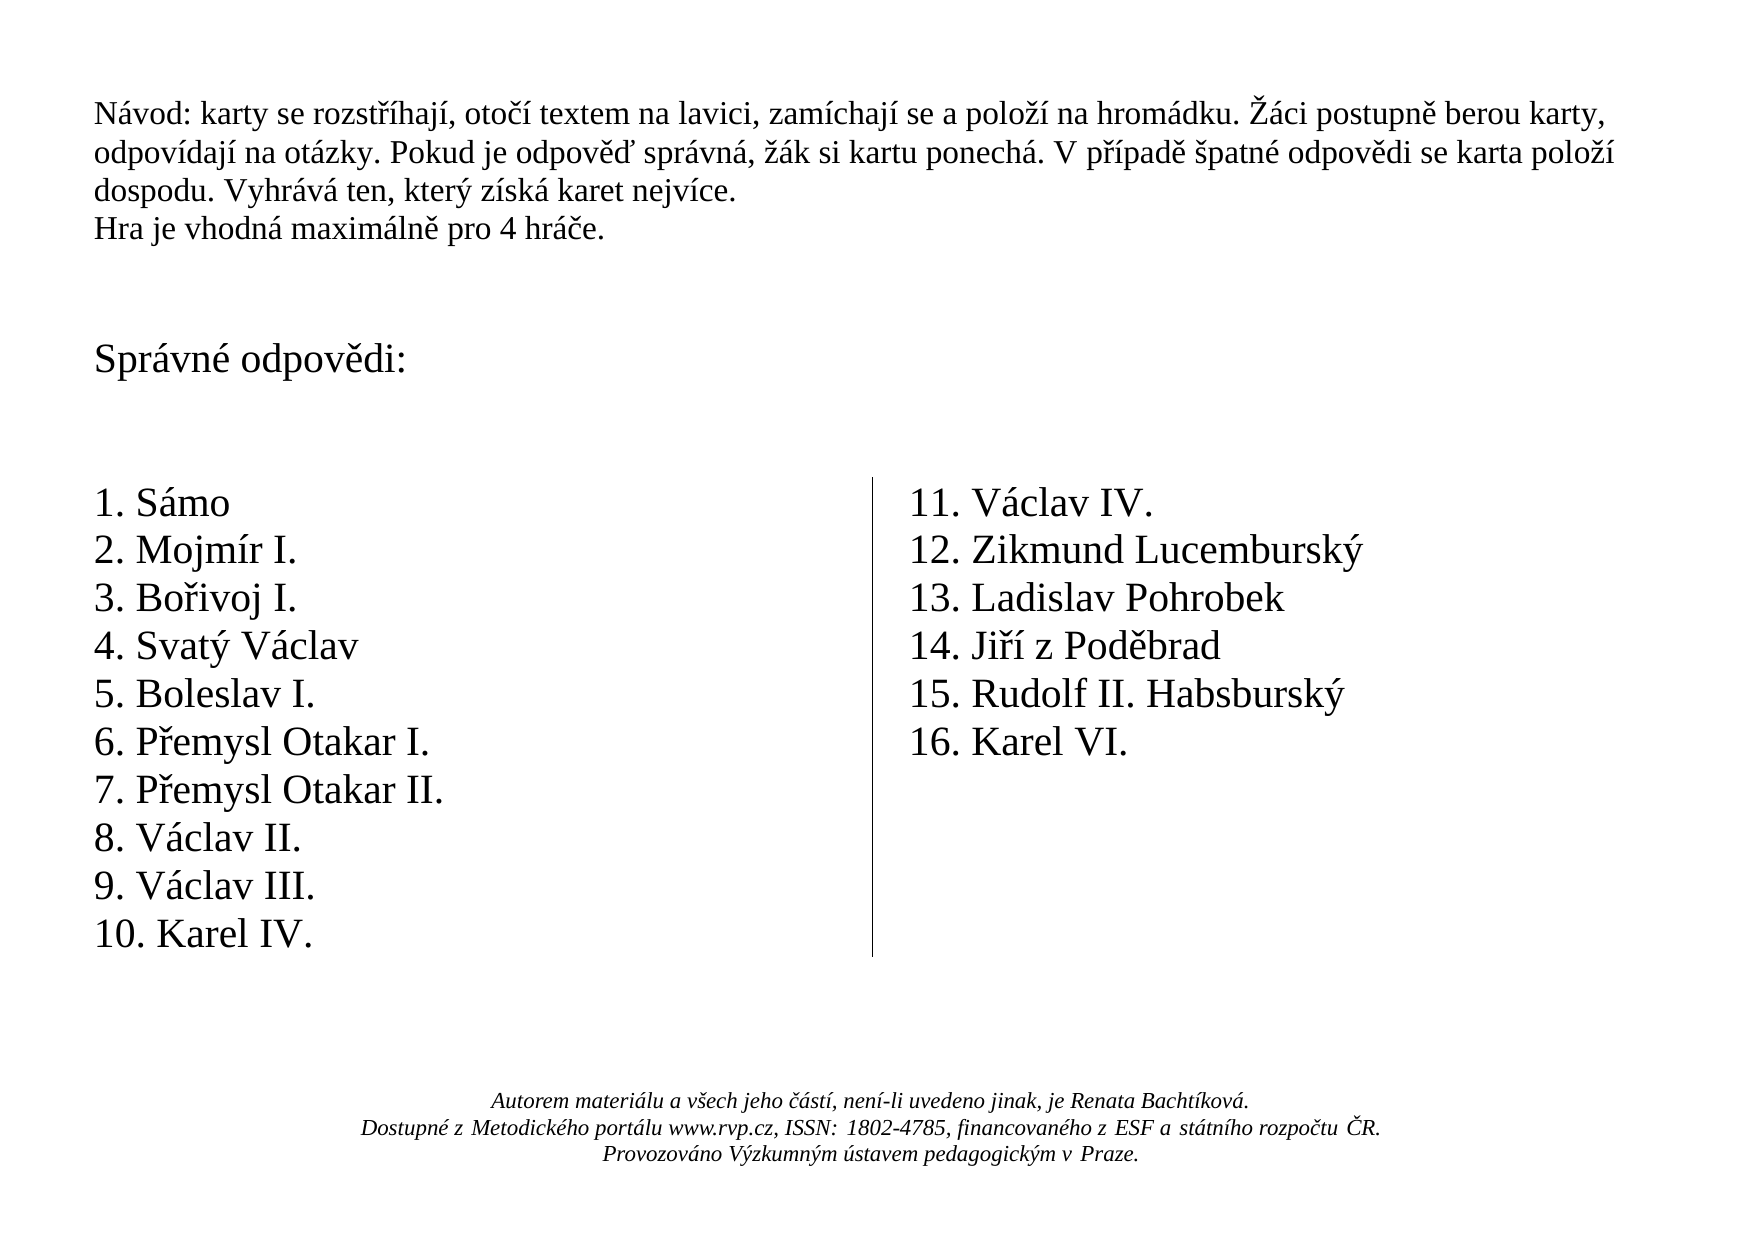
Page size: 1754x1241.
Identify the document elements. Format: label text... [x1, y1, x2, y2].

text 16. Karel VI. [909, 717, 1650, 764]
text 3. Bořivoj I. [94, 573, 835, 621]
text 11. Václav IV. [909, 477, 1650, 525]
text 8. Václav II. [94, 812, 835, 860]
text 7. Přemysl Otakar II. [94, 764, 835, 812]
text 10. Karel IV. [94, 908, 835, 956]
text Návod: karty se rozstříhají, otočí textem na lavici, zamíchají se a položí na hromádku. Žáci postupně berou karty, odpovídají na otázky. Pokud je odpověď správná, žák si kartu ponechá. V případě špatné odpovědi se karta položí dospodu. Vyhrává ten, který získá karet nejvíce. [94, 94, 1650, 209]
text 2. Mojmír I. [94, 525, 835, 573]
text 4. Svatý Václav [94, 621, 835, 669]
text 12. Zikmund Lucemburský [909, 525, 1650, 573]
text Správné odpovědi: [94, 333, 1650, 381]
text 9. Václav III. [94, 860, 835, 908]
text 5. Boleslav I. [94, 669, 835, 717]
text 6. Přemysl Otakar I. [94, 717, 835, 764]
text 15. Rudolf II. Habsburský [909, 669, 1650, 717]
text Hra je vhodná maximálně pro 4 hráče. [94, 209, 1650, 247]
text 13. Ladislav Pohrobek [909, 573, 1650, 621]
text 1. Sámo [94, 477, 835, 525]
text 14. Jiří z Poděbrad [909, 621, 1650, 669]
